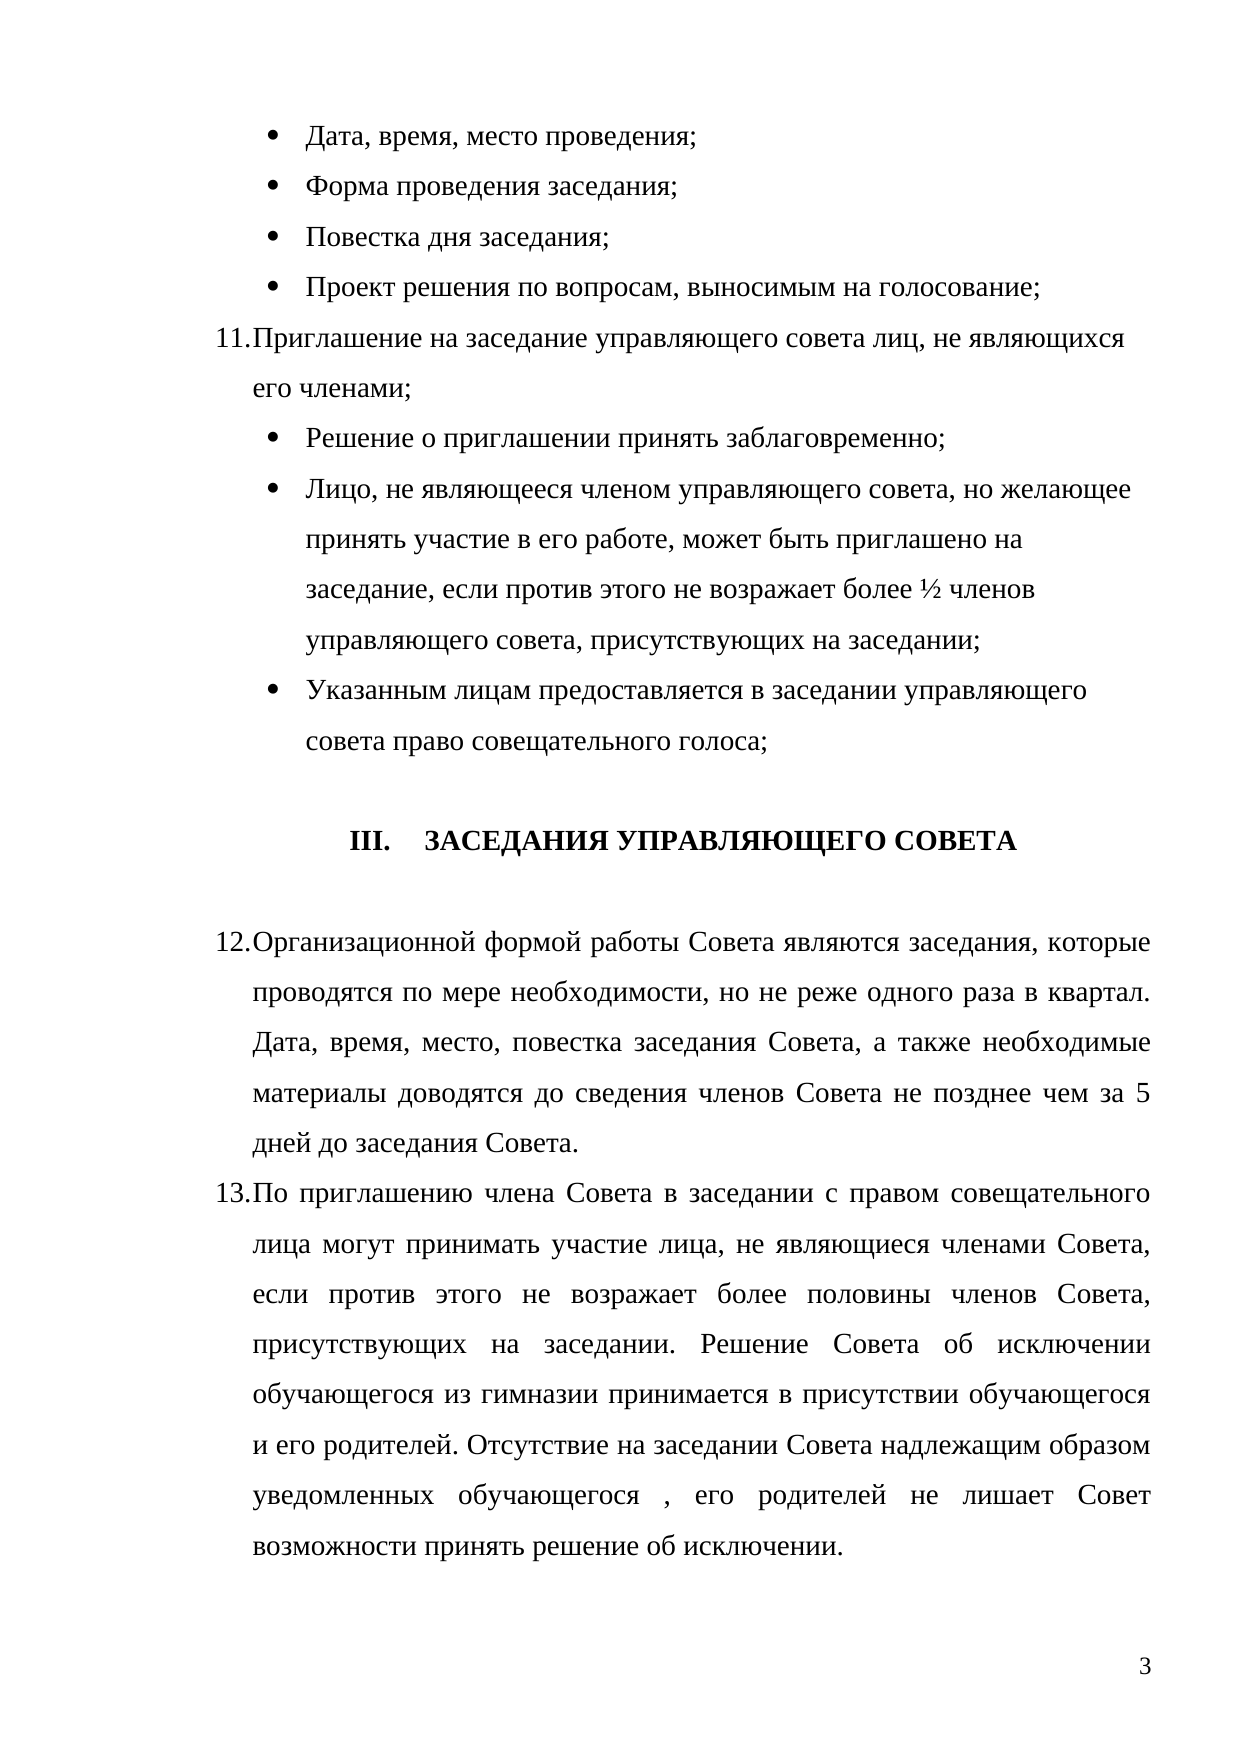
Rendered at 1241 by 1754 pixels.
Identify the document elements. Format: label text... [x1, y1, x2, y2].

list ЗАСЕДАНИЯ УПРАВЛЯЮЩЕГО СОВЕТА [215, 823, 1152, 857]
list Лицо, не являющееся членом управляющего совета, но желающее принять участие в его работе, может быть приглашено на заседание, если против этого не возражает более ½ членов управляющего совета, присутствующих на заседании; [268, 471, 1152, 655]
list Дата, время, место проведения; [268, 118, 1152, 152]
list Организационной формой работы Совета являются заседания, которые проводятся по мере необходимости, но не реже одного раза в квартал. Дата, время, место, повестка заседания Совета, а также необходимые материалы доводятся до сведения членов Совета не позднее чем за 5 дней до заседания Совета. [215, 924, 1152, 1159]
list Проект решения по вопросам, выносимым на голосование; [268, 269, 1152, 303]
list Решение о приглашении принять заблаговременно; [268, 420, 1152, 454]
list Повестка дня заседания; [268, 219, 1152, 253]
list Приглашение на заседание управляющего совета лиц, не являющихся его членами; [215, 320, 1152, 404]
list Форма проведения заседания; [268, 168, 1152, 202]
list Указанным лицам предоставляется в заседании управляющего совета право совещательного голоса; [268, 672, 1152, 756]
list По приглашению члена Совета в заседании с правом совещательного лица могут принимать участие лица, не являющиеся членами Совета, если против этого не возражает более половины членов Совета, присутствующих на заседании. Решение Совета об исключении обучающегося из гимназии принимается в присутствии обучающегося и его родителей. Отсутствие на заседании Совета надлежащим образом уведомленных обучающегося , его родителей не лишает Совет возможности принять решение об исключении. [215, 1175, 1152, 1561]
